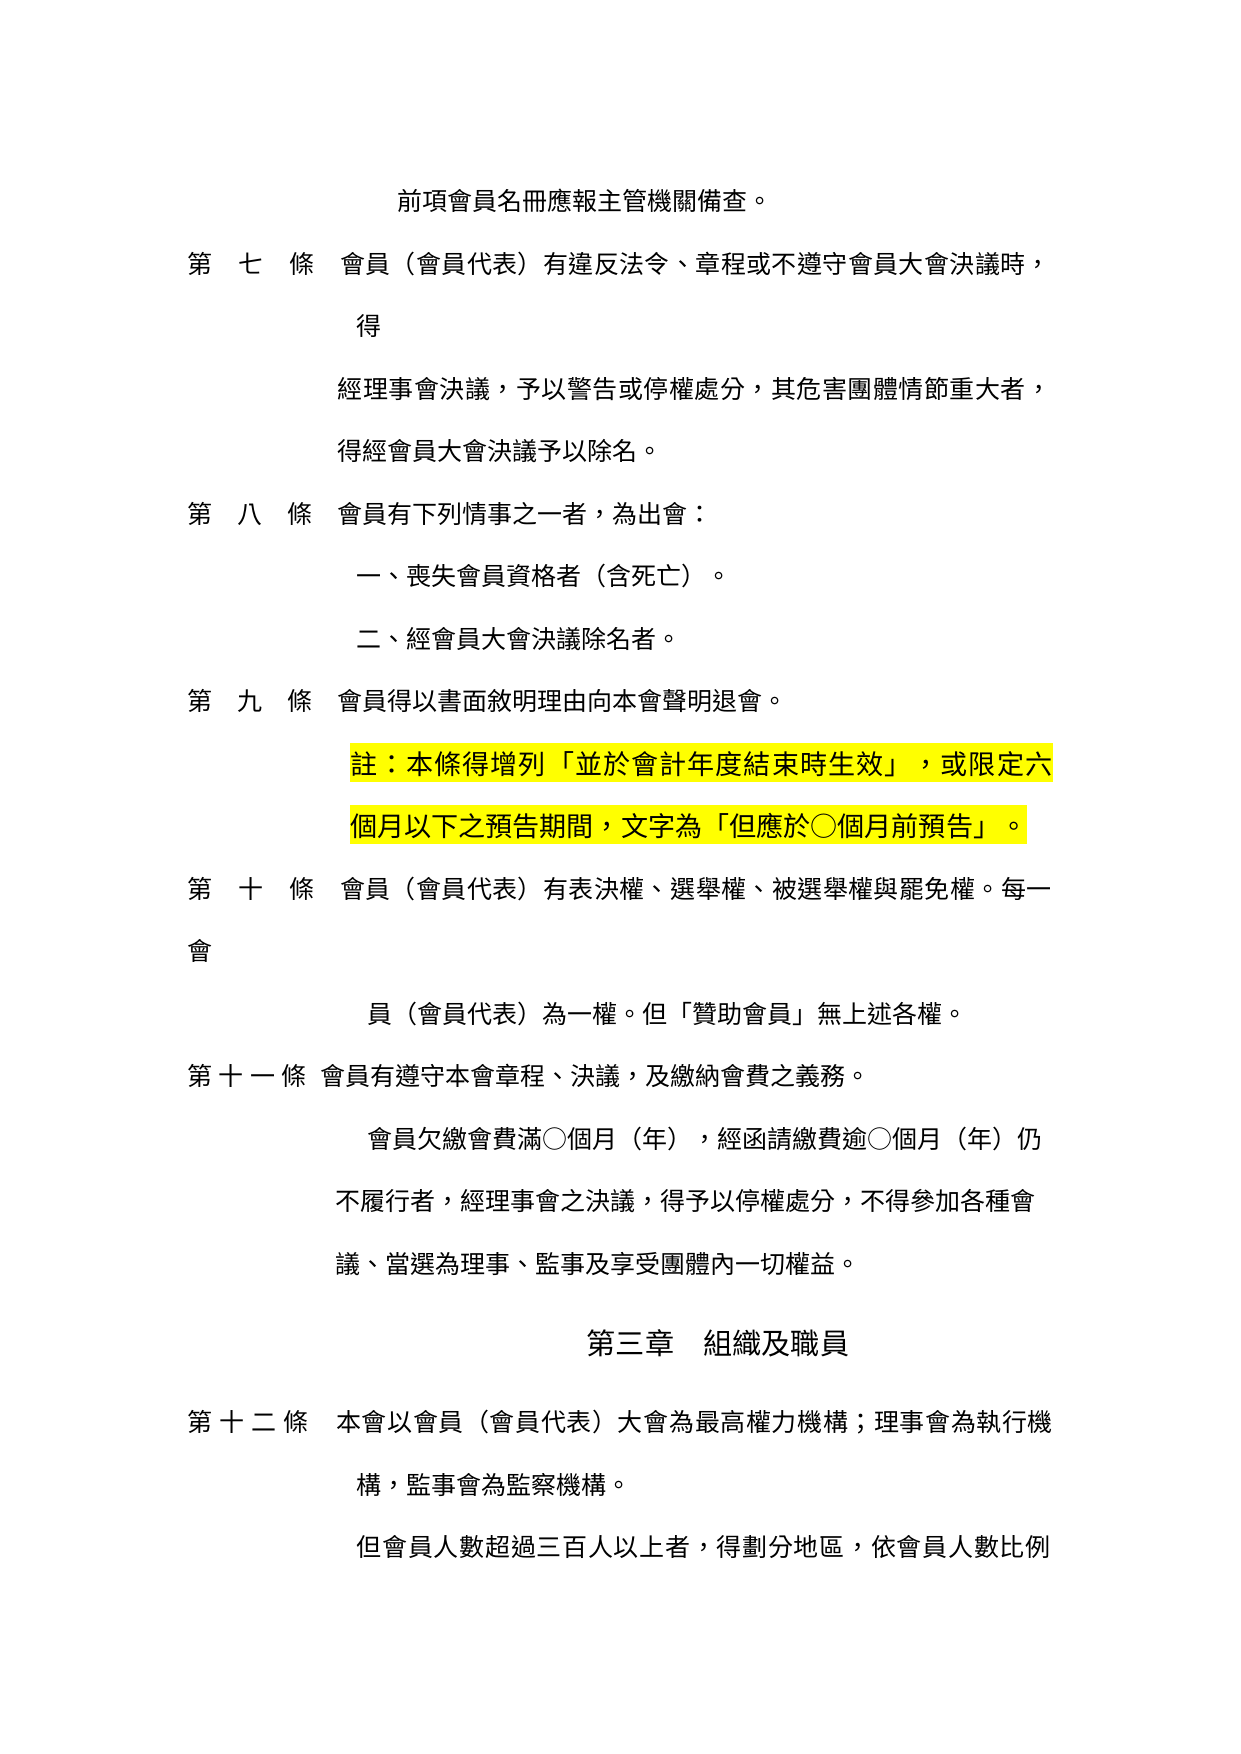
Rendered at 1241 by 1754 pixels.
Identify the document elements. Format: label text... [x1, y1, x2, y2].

text 第十一條 會員有遵守本會章程、決議，及繳納會費之義務。 [187, 1033, 1053, 1096]
text 員（會員代表）為一權。但「贊助會員」無上述各權。 [187, 971, 1053, 1033]
text 第 七 條 會員（會員代表）有違反法令、章程或不遵守會員大會決議時，得 [187, 221, 1053, 346]
text 第三章 組織及職員 [382, 1300, 1053, 1362]
text 但會員人數超過三百人以上者，得劃分地區，依會員人數比例 [356, 1504, 1053, 1567]
text 第十二條 本會以會員（會員代表）大會為最高權力機構；理事會為執行機構，監事會為監察機構。 [187, 1379, 1053, 1504]
text 前項會員名冊應報主管機關備查。 [187, 158, 1053, 221]
text 第 九 條 會員得以書面敘明理由向本會聲明退會。 [187, 658, 1053, 721]
text 經理事會決議，予以警告或停權處分，其危害團體情節重大者，得經會員大會決議予以除名。 [337, 346, 1053, 471]
text 二、經會員大會決議除名者。 [356, 596, 1053, 658]
text 第 十 條 會員（會員代表）有表決權、選舉權、被選舉權與罷免權。每一會 [187, 846, 1053, 971]
text 一、喪失會員資格者（含死亡）。 [356, 533, 1053, 596]
text 第 八 條 會員有下列情事之一者，為出會： [187, 471, 1053, 533]
text 會員欠繳會費滿○個月（年），經函請繳費逾○個月（年）仍不履行者，經理事會之決議，得予以停權處分，不得參加各種會議、當選為理事、監事及享受團體內一切權益。 [187, 1096, 1053, 1283]
text 註：本條得增列「並於會計年度結束時生效」，或限定六個月以下之預告期間，文字為「但應於○個月前預告」。 [350, 721, 1053, 846]
